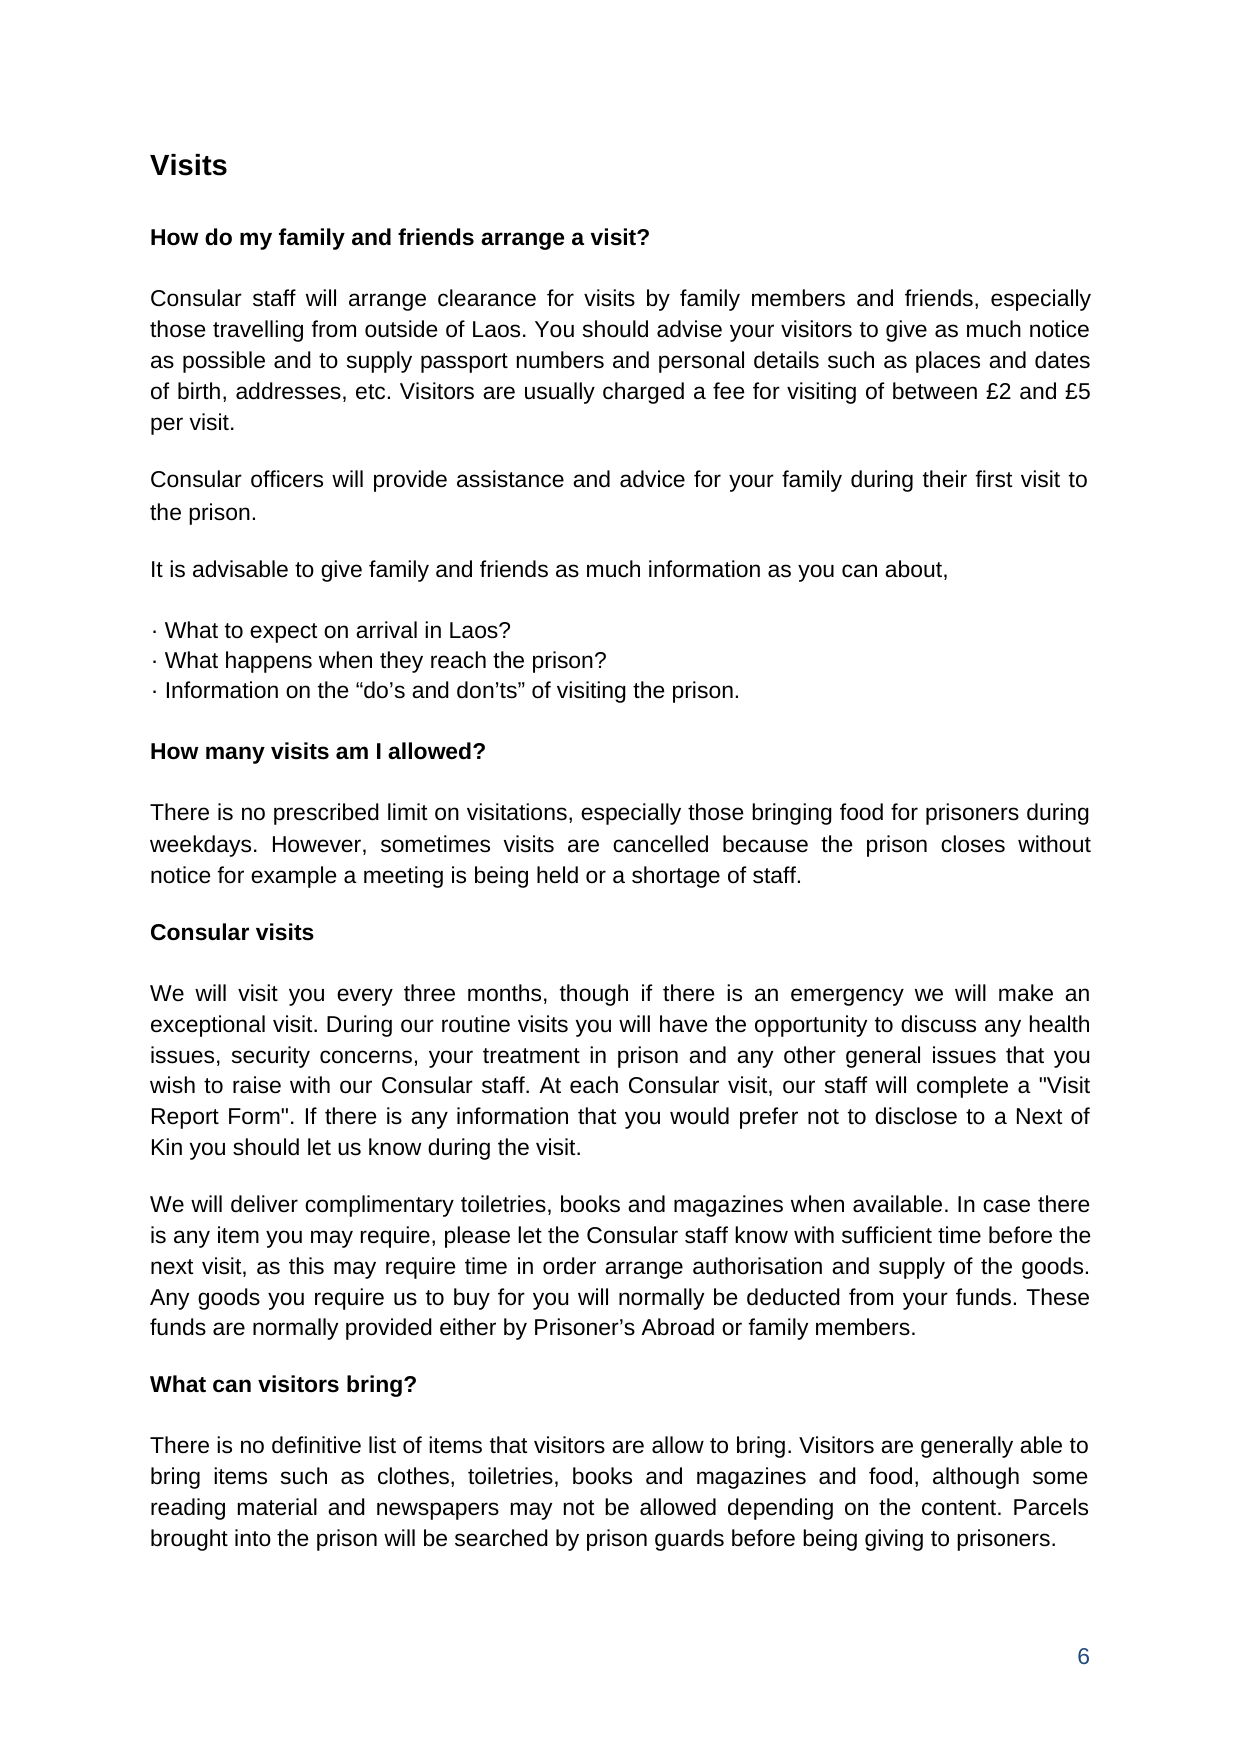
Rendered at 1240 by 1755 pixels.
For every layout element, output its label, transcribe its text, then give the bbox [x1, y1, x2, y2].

list What happens when they reach the prison? [151, 647, 1092, 673]
text Consular officers will provide assistance and advice for your family during their first visit to the prison. [150, 466, 1089, 526]
text Consular visits [150, 919, 1092, 946]
text 6 [1077, 1643, 1092, 1670]
list Information on the “do’s and don’ts” of visiting the prison. [151, 677, 1092, 703]
text We will visit you every three months, though if there is an emergency we will make an exceptional visit. During our routine visits you will have the opportunity to discuss any health issues, security concerns, your treatment in prison and any other general issues that you wish to raise with our Consular staff. At each Consular visit, our staff will complete a "Visit Report Form". If there is any information that you would prefer not to disclose to a Next of Kin you should let us know during the visit. [150, 980, 1092, 1160]
text How many visits am I allowed? [150, 738, 1092, 764]
text Visits [150, 148, 1092, 182]
text There is no prescribed limit on visitations, especially those bringing food for prisoners during weekdays. However, sometimes visits are cancelled because the prison closes without notice for example a meeting is being held or a shortage of staff. [150, 799, 1092, 889]
text What can visitors bring? [150, 1371, 1092, 1397]
text We will deliver complimentary toiletries, books and magazines when available. In case there is any item you may require, please let the Consular staff know with sufficient time before the next visit, as this may require time in order arrange authorisation and supply of the goods. Any goods you require us to buy for you will normally be deducted from your funds. These funds are normally provided either by Prisoner’s Abroad or family members. [150, 1191, 1092, 1341]
text How do my family and friends arrange a visit? [150, 224, 1092, 250]
text It is advisable to give family and friends as much information as you can about, [150, 556, 1092, 582]
list What to expect on arrival in Laos? [151, 617, 1092, 643]
text Consular staff will arrange clearance for visits by family members and friends, especially those travelling from outside of Laos. You should advise your visitors to give as much notice as possible and to supply passport numbers and personal details such as places and dates of birth, addresses, etc. Visitors are usually charged a fee for visiting of between £2 and £5 per visit. [150, 284, 1092, 435]
text There is no definitive list of items that visitors are allow to bring. Visitors are generally able to bring items such as clothes, toiletries, books and magazines and food, although some reading material and newspapers may not be allowed depending on the content. Parcels brought into the prison will be searched by prison guards before being giving to prisoners. [150, 1432, 1089, 1552]
